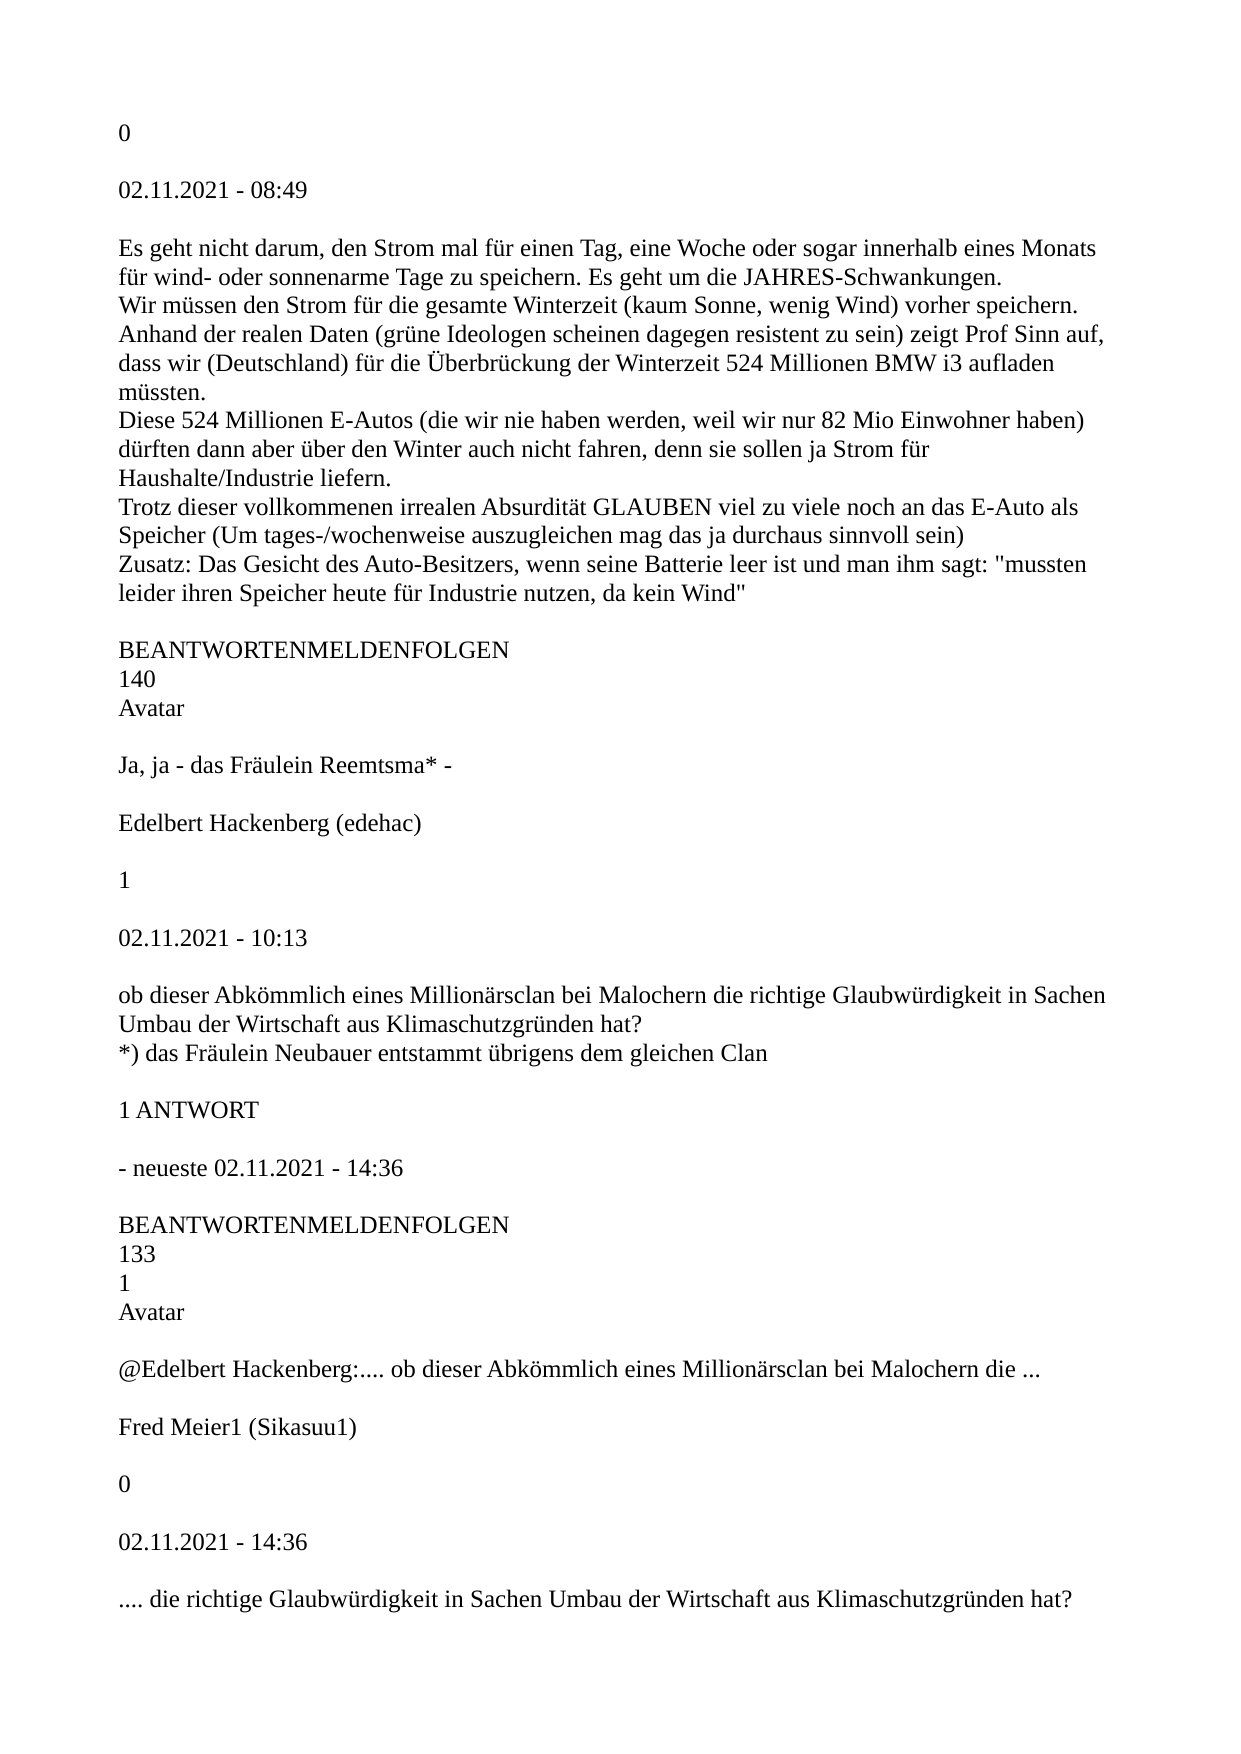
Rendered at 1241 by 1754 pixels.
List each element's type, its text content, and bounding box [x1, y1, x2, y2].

text Trotz dieser vollkommenen irrealen Absurdität GLAUBEN viel zu viele noch an das E-Auto als Speicher (Um tages-/wochenweise auszugleichen mag das ja durchaus sinnvoll sein) [118, 492, 1122, 549]
text BEANTWORTENMELDENFOLGEN [118, 1211, 1122, 1239]
text 1 ANTWORT [118, 1096, 1122, 1124]
text Zusatz: Das Gesicht des Auto-Besitzers, wenn seine Batterie leer ist und man ihm sagt: "mussten leider ihren Speicher heute für Industrie nutzen, da kein Wind" [118, 549, 1122, 607]
text 1 [118, 866, 1122, 894]
text .... die richtige Glaubwürdigkeit in Sachen Umbau der Wirtschaft aus Klimaschutzgründen hat? [118, 1584, 1122, 1613]
text 1 [118, 1268, 1122, 1297]
text *) das Fräulein Neubauer entstammt übrigens dem gleichen Clan [118, 1038, 1122, 1067]
text BEANTWORTENMELDENFOLGEN [118, 636, 1122, 664]
text 02.11.2021 - 08:49 [118, 176, 1122, 204]
text 0 [118, 1469, 1122, 1498]
text 0 [118, 118, 1122, 147]
text 133 [118, 1239, 1122, 1268]
text Edelbert Hackenberg (edehac) [118, 808, 1122, 837]
text Avatar [118, 693, 1122, 722]
text 02.11.2021 - 10:13 [118, 923, 1122, 952]
text 02.11.2021 - 14:36 [118, 1527, 1122, 1556]
text Es geht nicht darum, den Strom mal für einen Tag, eine Woche oder sogar innerhalb eines Monats für wind- oder sonnenarme Tage zu speichern. Es geht um die JAHRES-Schwankungen. [118, 233, 1122, 291]
text Avatar [118, 1297, 1122, 1326]
text ob dieser Abkömmlich eines Millionärsclan bei Malochern die richtige Glaubwürdigkeit in Sachen Umbau der Wirtschaft aus Klimaschutzgründen hat? [118, 981, 1122, 1038]
text Anhand der realen Daten (grüne Ideologen scheinen dagegen resistent zu sein) zeigt Prof Sinn auf, dass wir (Deutschland) für die Überbrückung der Winterzeit 524 Millionen BMW i3 aufladen müssten. [118, 319, 1122, 406]
text Wir müssen den Strom für die gesamte Winterzeit (kaum Sonne, wenig Wind) vorher speichern. [118, 291, 1122, 319]
text @Edelbert Hackenberg:.... ob dieser Abkömmlich eines Millionärsclan bei Malochern die ... [118, 1354, 1122, 1383]
text Fred Meier1 (Sikasuu1) [118, 1412, 1122, 1441]
text 140 [118, 664, 1122, 693]
text - neueste 02.11.2021 - 14:36 [118, 1153, 1122, 1182]
text Ja, ja - das Fräulein Reemtsma* - [118, 751, 1122, 779]
text Diese 524 Millionen E-Autos (die wir nie haben werden, weil wir nur 82 Mio Einwohner haben) dürften dann aber über den Winter auch nicht fahren, denn sie sollen ja Strom für Haushalte/Industrie liefern. [118, 406, 1122, 492]
